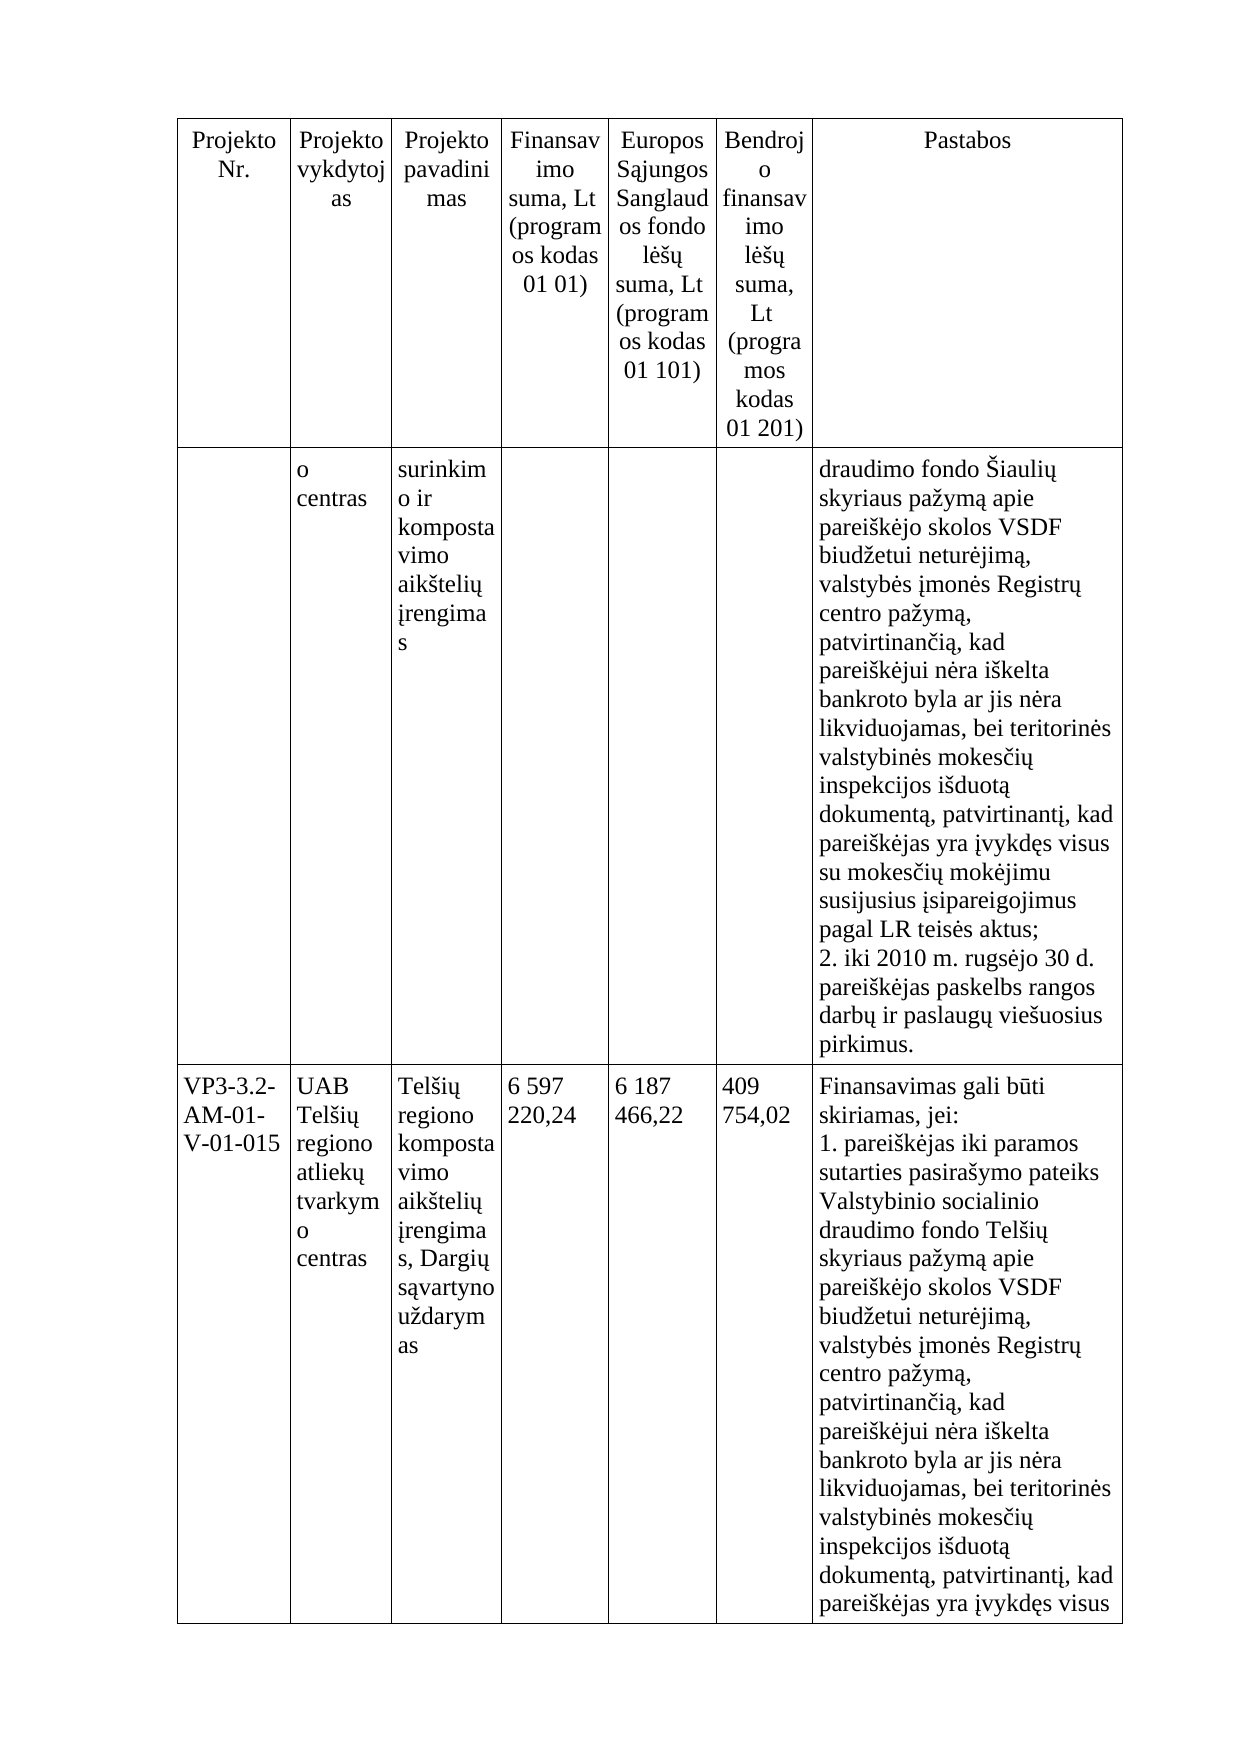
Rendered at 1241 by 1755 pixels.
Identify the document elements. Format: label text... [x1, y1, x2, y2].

table_cell - [717, 448, 812, 1064]
table_cell Telšių regiono kompostavimo aikštelių įrengimas, Dargių sąvartyno uždarymas [392, 1065, 501, 1623]
table_cell 6 597 220,24 [502, 1065, 608, 1623]
table_cell [178, 448, 290, 1064]
table_cell [502, 448, 608, 1064]
table_cell 6 187 466,22 [609, 1065, 716, 1623]
table_header Projekto pavadinimas [392, 119, 501, 447]
table_cell surinkimo ir kompostavimo aikštelių įrengimas [392, 448, 501, 1064]
table_header Bendrojo finansavimo lėšų suma, Lt (programos kodas 01 201) [717, 119, 812, 447]
table_header Finansavimo suma, Lt (programos kodas 01 01) [502, 119, 608, 447]
table_cell o centras [291, 448, 391, 1064]
table_header Projekto vykdytojas [291, 119, 391, 447]
table_header Projekto Nr. [178, 119, 290, 447]
table_cell [609, 448, 716, 1064]
table_header Europos Sąjungos Sanglaudos fondo lėšų suma, Lt (programos kodas 01 101) [609, 119, 716, 447]
table_cell UAB Telšių regiono atliekų tvarkymo centras [291, 1065, 391, 1623]
table_cell VP3-3.2-AM-01-V-01-015 [178, 1065, 290, 1623]
table_header Pastabos [813, 119, 1122, 447]
table_cell draudimo fondo Šiaulių skyriaus pažymą apie pareiškėjo skolos VSDF biudžetui neturėjimą, valstybės įmonės Registrų centro pažymą, patvirtinančią, kad pareiškėjui nėra iškelta bankroto byla ar jis nėra likviduojamas, bei teritorinės valstybinės mokesčių inspekcijos išduotą dokumentą, patvirtinantį, kad pareiškėjas yra įvykdęs visus su mokesčių mokėjimu susijusius įsipareigojimus pagal LR teisės aktus; 2. iki 2010 m. rugsėjo 30 d. pareiškėjas paskelbs rangos darbų ir paslaugų viešuosius pirkimus. [813, 448, 1122, 1064]
table_cell 409 754,02 [717, 1065, 812, 1623]
table_cell Finansavimas gali būti skiriamas, jei: 1. pareiškėjas iki paramos sutarties pasirašymo pateiks Valstybinio socialinio draudimo fondo Telšių skyriaus pažymą apie pareiškėjo skolos VSDF biudžetui neturėjimą, valstybės įmonės Registrų centro pažymą, patvirtinančią, kad pareiškėjui nėra iškelta bankroto byla ar jis nėra likviduojamas, bei teritorinės valstybinės mokesčių inspekcijos išduotą dokumentą, patvirtinantį, kad pareiškėjas yra įvykdęs visus [813, 1065, 1122, 1623]
